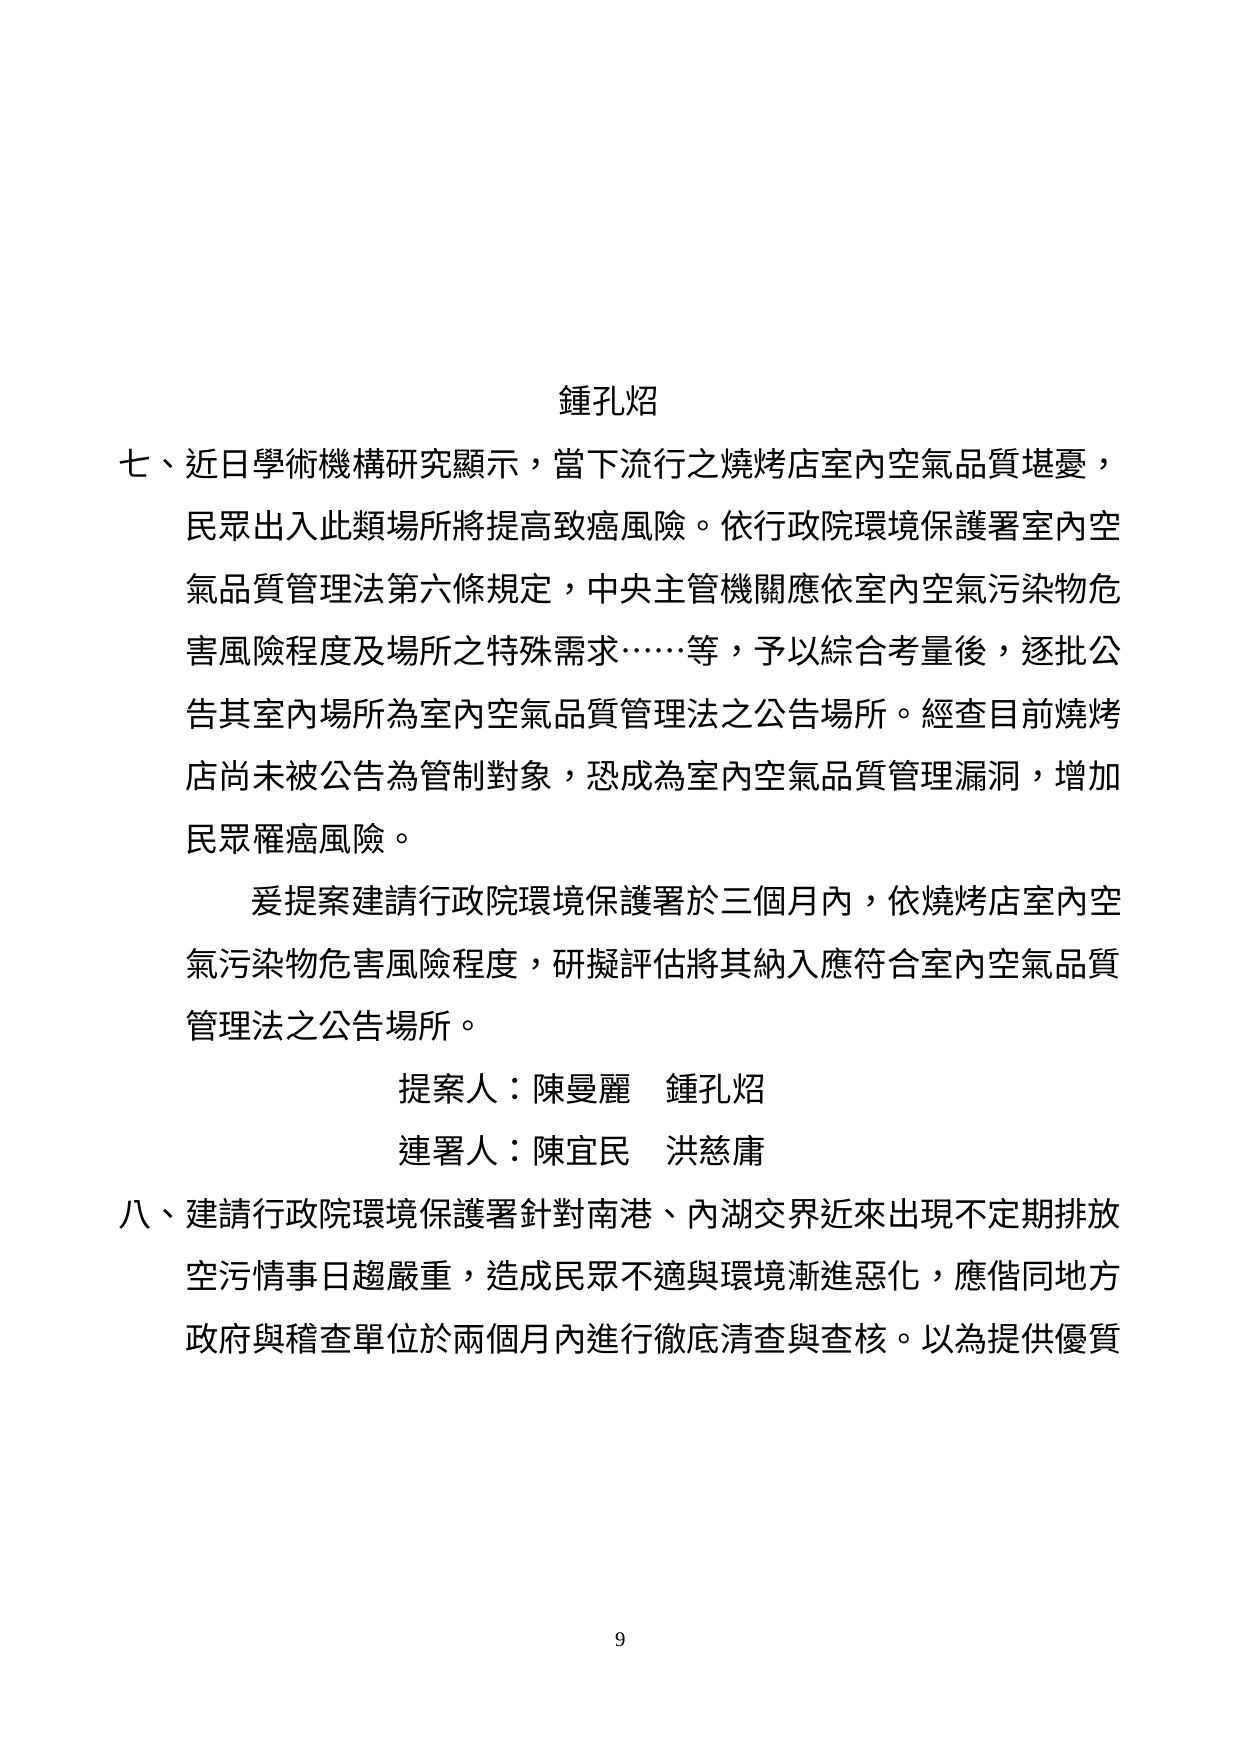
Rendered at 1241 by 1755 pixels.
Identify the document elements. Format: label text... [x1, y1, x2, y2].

text 提案人：陳曼麗 鍾孔炤 [117, 1045, 1122, 1108]
text 爰提案建請行政院環境保護署於三個月內，依燒烤店室內空氣污染物危害風險程度，研擬評估將其納入應符合室內空氣品質管理法之公告場所。 [185, 858, 1122, 1045]
text 八、建請行政院環境保護署針對南港、內湖交界近來出現不定期排放空污情事日趨嚴重，造成民眾不適與環境漸進惡化，應偕同地方政府與稽查單位於兩個月內進行徹底清查與查核。以為提供優質 [118, 1170, 1122, 1358]
text 七、近日學術機構研究顯示，當下流行之燒烤店室內空氣品質堪憂，民眾出入此類場所將提高致癌風險。依行政院環境保護署室內空氣品質管理法第六條規定，中央主管機關應依室內空氣污染物危害風險程度及場所之特殊需求……等，予以綜合考量後，逐批公告其室內場所為室內空氣品質管理法之公告場所。經查目前燒烤店尚未被公告為管制對象，恐成為室內空氣品質管理漏洞，增加民眾罹癌風險。 [118, 420, 1122, 858]
text 鍾孔炤 [117, 358, 1122, 420]
text 連署人：陳宜民 洪慈庸 [117, 1108, 1122, 1170]
